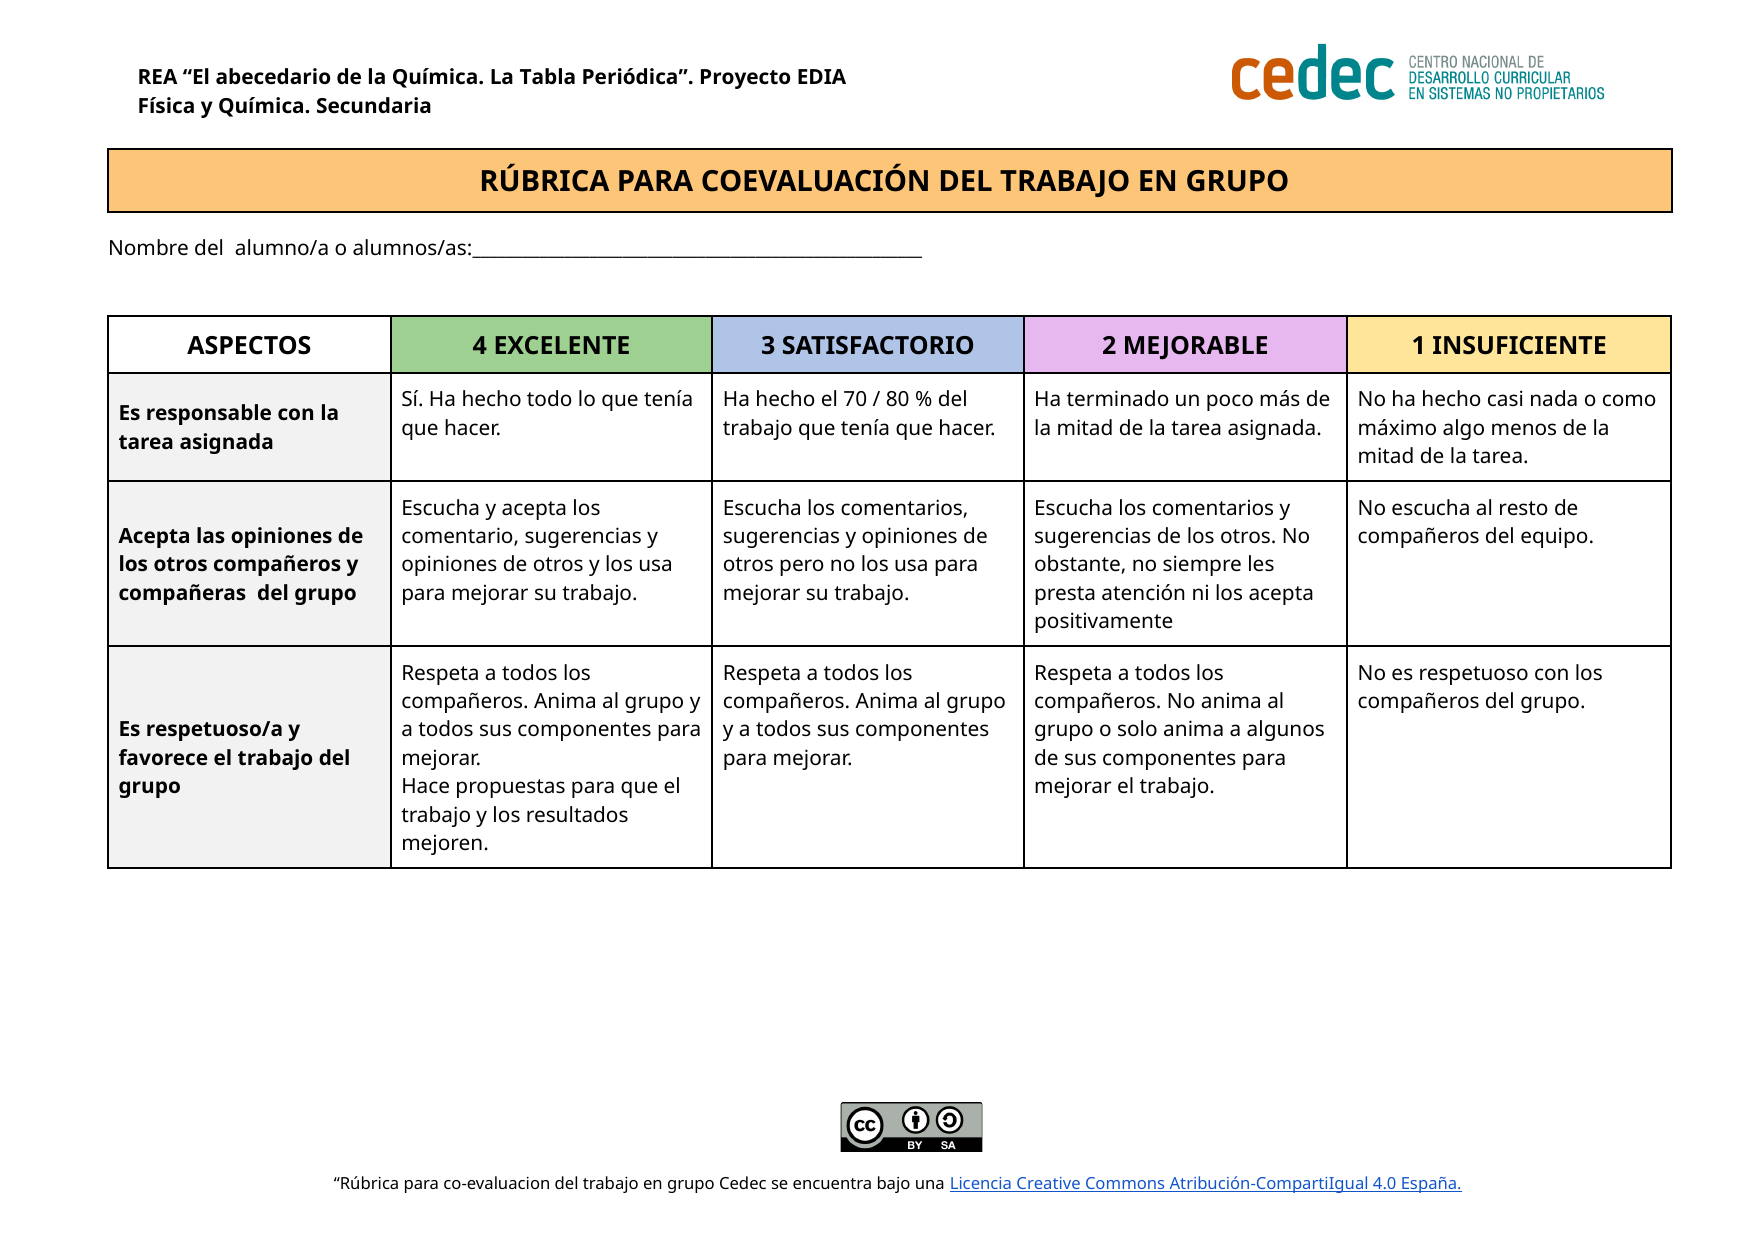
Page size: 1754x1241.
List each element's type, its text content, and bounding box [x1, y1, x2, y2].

table_cell No ha hecho casi nada o como máximo algo menos de la mitad de la tarea. [1348, 374, 1670, 480]
table_header RÚBRICA PARA COEVALUACIÓN DEL TRABAJO EN GRUPO [109, 150, 1671, 211]
table_header 1 INSUFICIENTE [1348, 317, 1670, 372]
table_cell Ha terminado un poco más de la mitad de la tarea asignada. [1025, 374, 1346, 480]
picture [840, 1102, 983, 1152]
table_cell Es responsable con la tarea asignada [109, 374, 390, 480]
table_header 2 MEJORABLE [1025, 317, 1346, 372]
table_cell Escucha los comentarios y sugerencias de los otros. No obstante, no siempre les presta atención ni los acepta positivamente [1025, 482, 1346, 645]
table_cell Es respetuoso/a y favorece el trabajo del grupo [109, 647, 390, 867]
text Nombre del alumno/a o alumnos/as:______________________________________________________ [108, 213, 1688, 261]
table_cell Acepta las opiniones de los otros compañeros y compañeras del grupo [109, 482, 390, 645]
table_header ASPECTOS [109, 317, 390, 372]
table_cell No escucha al resto de compañeros del equipo. [1348, 482, 1670, 645]
table_cell Escucha y acepta los comentario, sugerencias y opiniones de otros y los usa para mejorar su trabajo. [392, 482, 711, 645]
table_header 4 EXCELENTE [392, 317, 711, 372]
table_cell No es respetuoso con los compañeros del grupo. [1348, 647, 1670, 867]
table_cell Respeta a todos los compañeros. Anima al grupo y a todos sus componentes para mejorar. Hace propuestas para que el trabajo y los resultados mejoren. [392, 647, 711, 867]
table_cell Respeta a todos los compañeros. Anima al grupo y a todos sus componentes para mejorar. [713, 647, 1023, 867]
table_cell Escucha los comentarios, sugerencias y opiniones de otros pero no los usa para mejorar su trabajo. [713, 482, 1023, 645]
table_cell Respeta a todos los compañeros. No anima al grupo o solo anima a algunos de sus componentes para mejorar el trabajo. [1025, 647, 1346, 867]
picture [1229, 41, 1613, 110]
table_header 3 SATISFACTORIO [713, 317, 1023, 372]
table_cell Ha hecho el 70 / 80 % del trabajo que tenía que hacer. [713, 374, 1023, 480]
table_cell Sí. Ha hecho todo lo que tenía que hacer. [392, 374, 711, 480]
